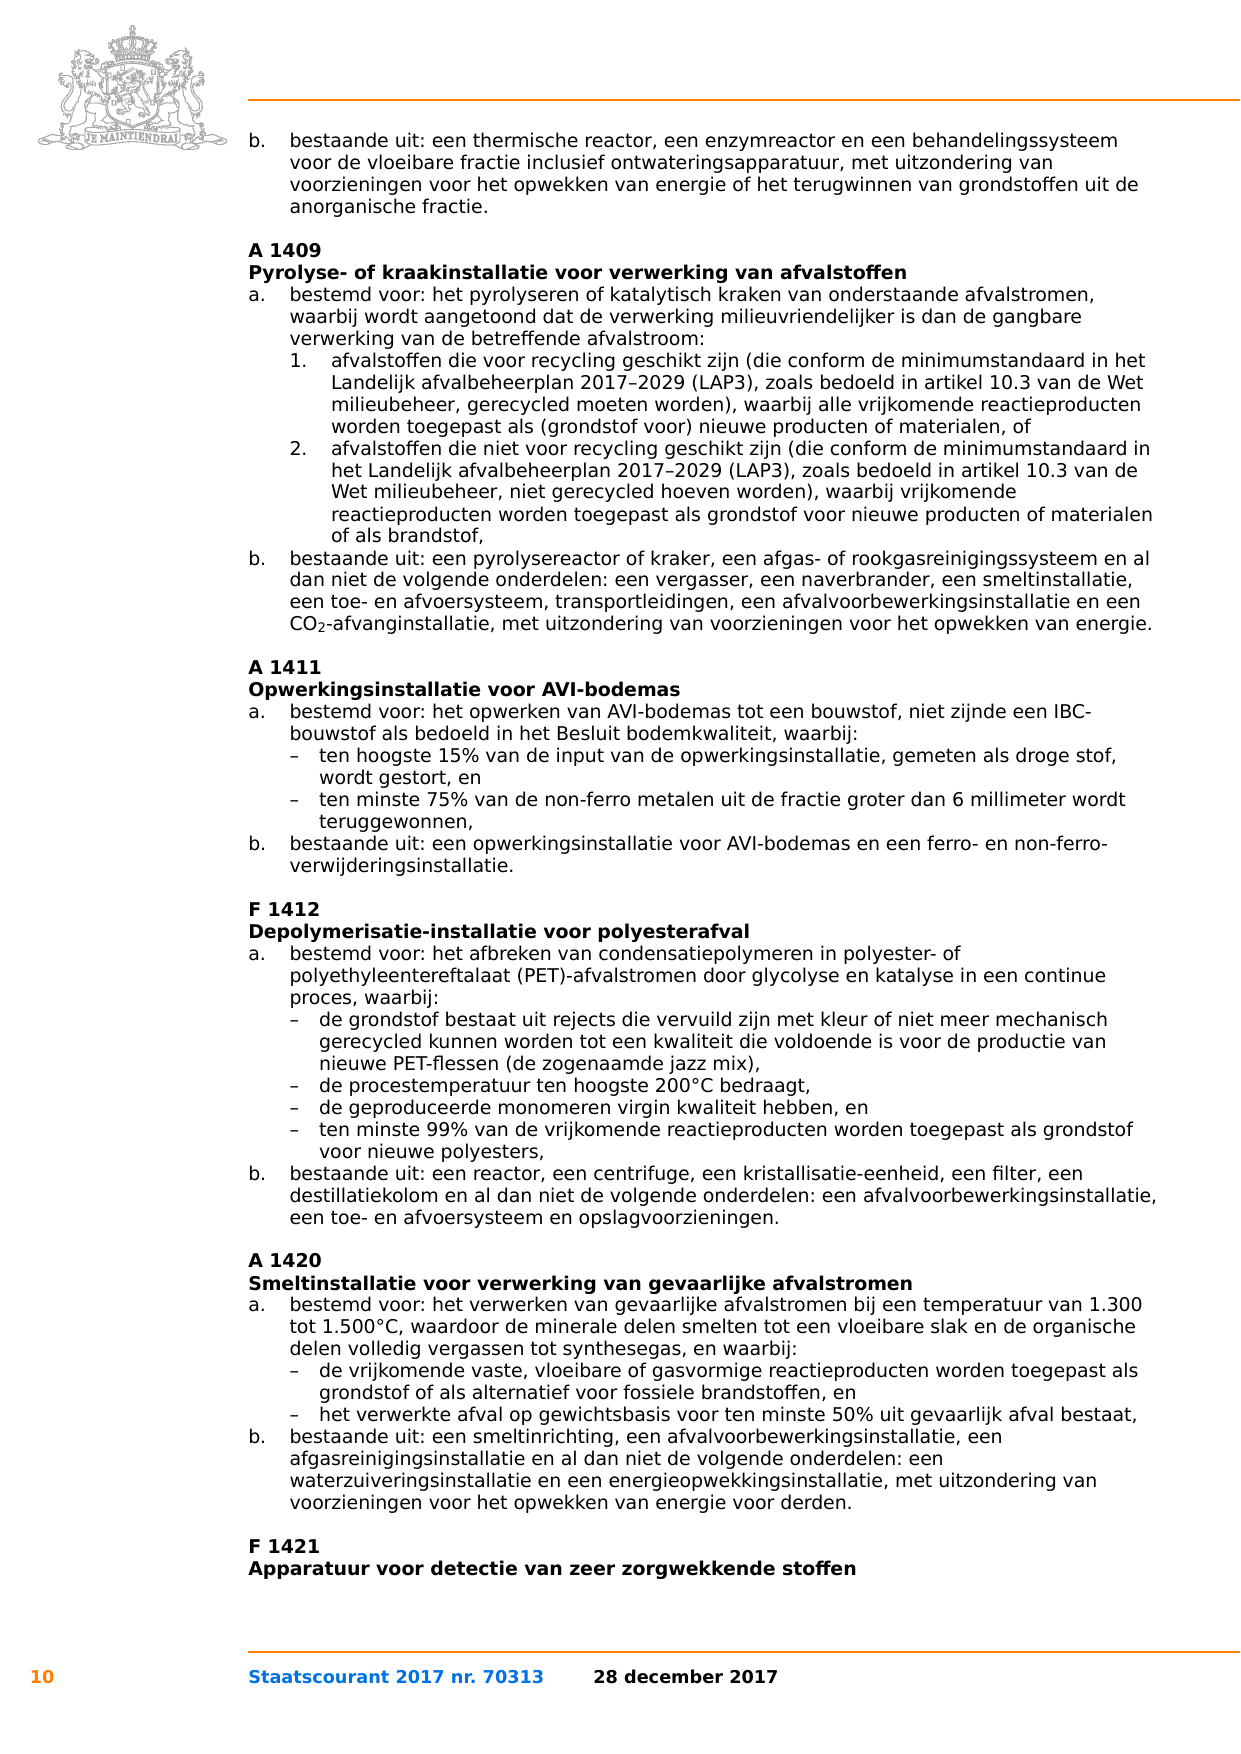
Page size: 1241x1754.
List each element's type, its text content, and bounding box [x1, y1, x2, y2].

text Pyrolyse- of kraakinstallatie voor verwerking van afvalstoffen [248, 262, 1163, 284]
picture [38, 25, 227, 150]
text Smeltinstallatie voor verwerking van gevaarlijke afvalstromen [248, 1272, 1163, 1294]
text – de vrijkomende vaste, vloeibare of gasvormige reactieproducten worden toegepast als grondstof of als alternatief voor fossiele brandstoffen, en [289, 1360, 1163, 1404]
text – het verwerkte afval op gewichtsbasis voor ten minste 50% uit gevaarlijk afval bestaat, [289, 1404, 1163, 1426]
text a. bestemd voor: het verwerken van gevaarlijke afvalstromen bij een temperatuur van 1.300 tot 1.500°C, waardoor de minerale delen smelten tot een vloeibare slak en de organische delen volledig vergassen tot synthesegas, en waarbij: [248, 1294, 1163, 1360]
text A 1411 [248, 657, 1163, 679]
text – ten minste 99% van de vrijkomende reactieproducten worden toegepast als grondstof voor nieuwe polyesters, [289, 1119, 1163, 1163]
text b. bestaande uit: een thermische reactor, een enzymreactor en een behandelingssysteem voor de vloeibare fractie inclusief ontwateringsapparatuur, met uitzondering van voorzieningen voor het opwekken van energie of het terugwinnen van grondstoffen uit de anorganische fractie. [248, 130, 1163, 218]
text – de geproduceerde monomeren virgin kwaliteit hebben, en [289, 1097, 1163, 1119]
text Opwerkingsinstallatie voor AVI-bodemas [248, 679, 1163, 701]
text b. bestaande uit: een pyrolysereactor of kraker, een afgas- of rookgasreinigingssysteem en al dan niet de volgende onderdelen: een vergasser, een naverbrander, een smeltinstallatie, een toe- en afvoersysteem, transportleidingen, een afvalvoorbewerkingsinstallatie en een CO2-afvanginstallatie, met uitzondering van voorzieningen voor het opwekken van energie. [248, 547, 1163, 635]
text F 1421 [248, 1536, 1163, 1558]
text a. bestemd voor: het opwerken van AVI-bodemas tot een bouwstof, niet zijnde een IBC-bouwstof als bedoeld in het Besluit bodemkwaliteit, waarbij: [248, 701, 1163, 745]
text 1. afvalstoffen die voor recycling geschikt zijn (die conform de minimumstandaard in het Landelijk afvalbeheerplan 2017–2029 (LAP3), zoals bedoeld in artikel 10.3 van de Wet milieubeheer, gerecycled moeten worden), waarbij alle vrijkomende reactieproducten worden toegepast als (grondstof voor) nieuwe producten of materialen, of [289, 349, 1163, 437]
text A 1420 [248, 1250, 1163, 1272]
text b. bestaande uit: een reactor, een centrifuge, een kristallisatie-eenheid, een filter, een destillatiekolom en al dan niet de volgende onderdelen: een afvalvoorbewerkingsinstallatie, een toe- en afvoersysteem en opslagvoorzieningen. [248, 1163, 1163, 1228]
text Apparatuur voor detectie van zeer zorgwekkende stoffen [248, 1558, 1163, 1580]
text – ten hoogste 15% van de input van de opwerkingsinstallatie, gemeten als droge stof, wordt gestort, en [289, 745, 1163, 789]
text – de grondstof bestaat uit rejects die vervuild zijn met kleur of niet meer mechanisch gerecycled kunnen worden tot een kwaliteit die voldoende is voor de productie van nieuwe PET-flessen (de zogenaamde jazz mix), [289, 1009, 1163, 1075]
text A 1409 [248, 240, 1163, 262]
text b. bestaande uit: een opwerkingsinstallatie voor AVI-bodemas en een ferro- en non-ferro-verwijderingsinstallatie. [248, 833, 1163, 877]
text b. bestaande uit: een smeltinrichting, een afvalvoorbewerkingsinstallatie, een afgasreinigingsinstallatie en al dan niet de volgende onderdelen: een waterzuiveringsinstallatie en een energieopwekkingsinstallatie, met uitzondering van voorzieningen voor het opwekken van energie voor derden. [248, 1426, 1163, 1514]
text – de procestemperatuur ten hoogste 200°C bedraagt, [289, 1075, 1163, 1097]
text F 1412 [248, 899, 1163, 921]
text a. bestemd voor: het pyrolyseren of katalytisch kraken van onderstaande afvalstromen, waarbij wordt aangetoond dat de verwerking milieuvriendelijker is dan de gangbare verwerking van de betreffende afvalstroom: [248, 284, 1163, 349]
text – ten minste 75% van de non-ferro metalen uit de fractie groter dan 6 millimeter wordt teruggewonnen, [289, 789, 1163, 833]
text 2. afvalstoffen die niet voor recycling geschikt zijn (die conform de minimumstandaard in het Landelijk afvalbeheerplan 2017–2029 (LAP3), zoals bedoeld in artikel 10.3 van de Wet milieubeheer, niet gerecycled hoeven worden), waarbij vrijkomende reactieproducten worden toegepast als grondstof voor nieuwe producten of materialen of als brandstof, [289, 437, 1163, 547]
text Depolymerisatie-installatie voor polyesterafval [248, 921, 1163, 943]
text a. bestemd voor: het afbreken van condensatiepolymeren in polyester- of polyethyleentereftalaat (PET)-afvalstromen door glycolyse en katalyse in een continue proces, waarbij: [248, 943, 1163, 1009]
